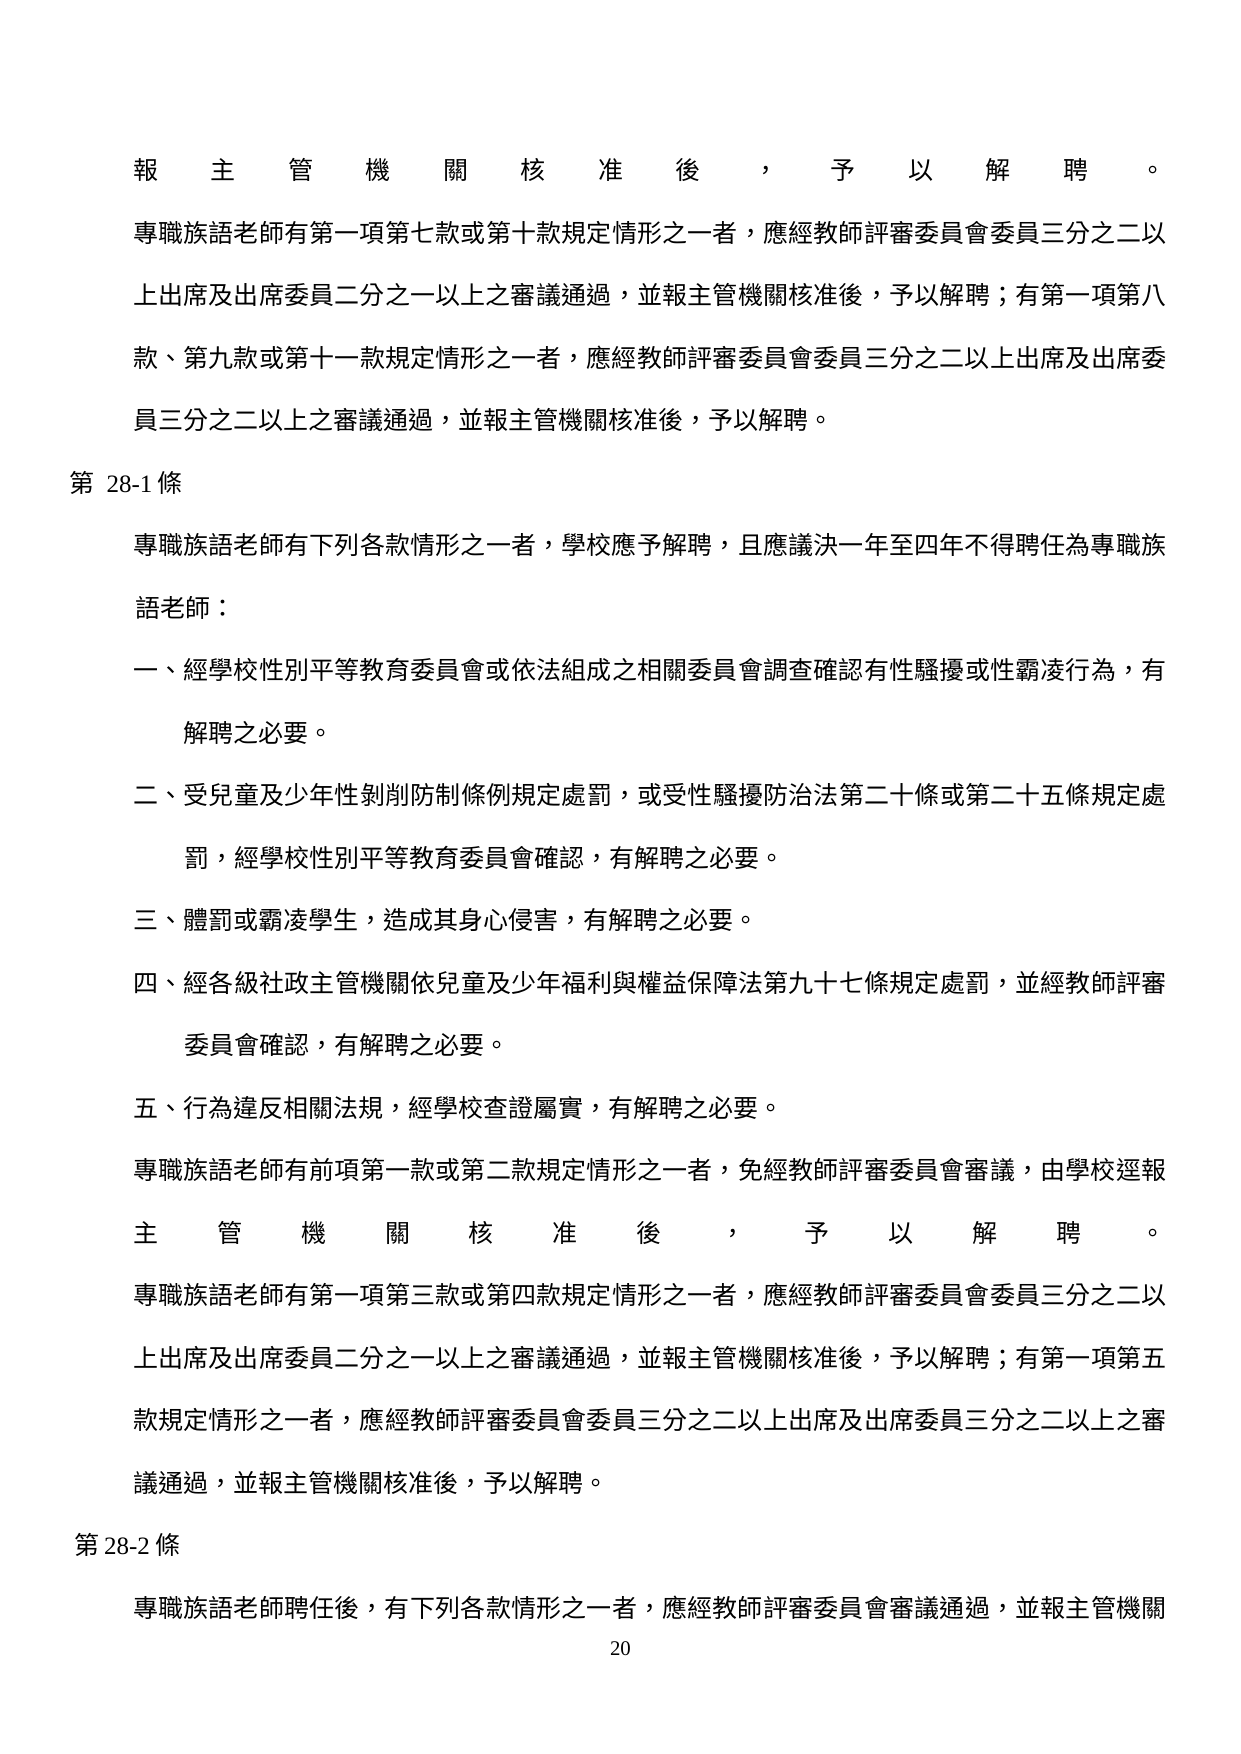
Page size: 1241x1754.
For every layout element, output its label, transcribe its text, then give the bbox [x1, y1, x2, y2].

text 專職族語老師有前項第一款或第二款規定情形之一者，免經教師評審委員會審議，由學校逕報主管機關核准後，予以解聘。 專職族語老師有第一項第三款或第四款規定情形之一者，應經教師評審委員會委員三分之二以上出席及出席委員二分之一以上之審議通過，並報主管機關核准後，予以解聘；有第一項第五款規定情形之一者，應經教師評審委員會委員三分之二以上出席及出席委員三分之二以上之審議通過，並報主管機關核准後，予以解聘。 [133, 1423, 1166, 1502]
text 專職族語老師聘任後，有下列各款情形之一者，應經教師評審委員會審議通過，並報主管機關核准後，予以解聘： 一、教學不力或不能勝任工作有具體事實。 二、違反聘約情節重大。 專職族語老師有前項各款規定情形之一者，應經教師評審委員會委員三分之二以上出席及出席委員三分之二以上之審議通過。 [133, 1564, 1166, 1627]
text 第 28-1條 [69, 439, 74, 502]
text 第28-2條 [74, 1502, 1166, 1564]
text 專職族語老師有前項第一款至第三款規定情形之一者，免經教師評審委員會審議，並免報主管機關核准，予以解聘。 專職族語老師有第一項第四款至第六款規定情形之一者，免經教師評審委員會審議，由學校逕報主管機關核准後，予以解聘。 專職族語老師有第一項第七款或第十款規定情形之一者，應經教師評審委員會委員三分之二以上出席及出席委員二分之一以上之審議通過，並報主管機關核准後，予以解聘；有第一項第八款、第九款或第十一款規定情形之一者，應經教師評審委員會委員三分之二以上出席及出席委員三分之二以上之審議通過，並報主管機關核准後，予以解聘。 [133, 127, 1166, 331]
